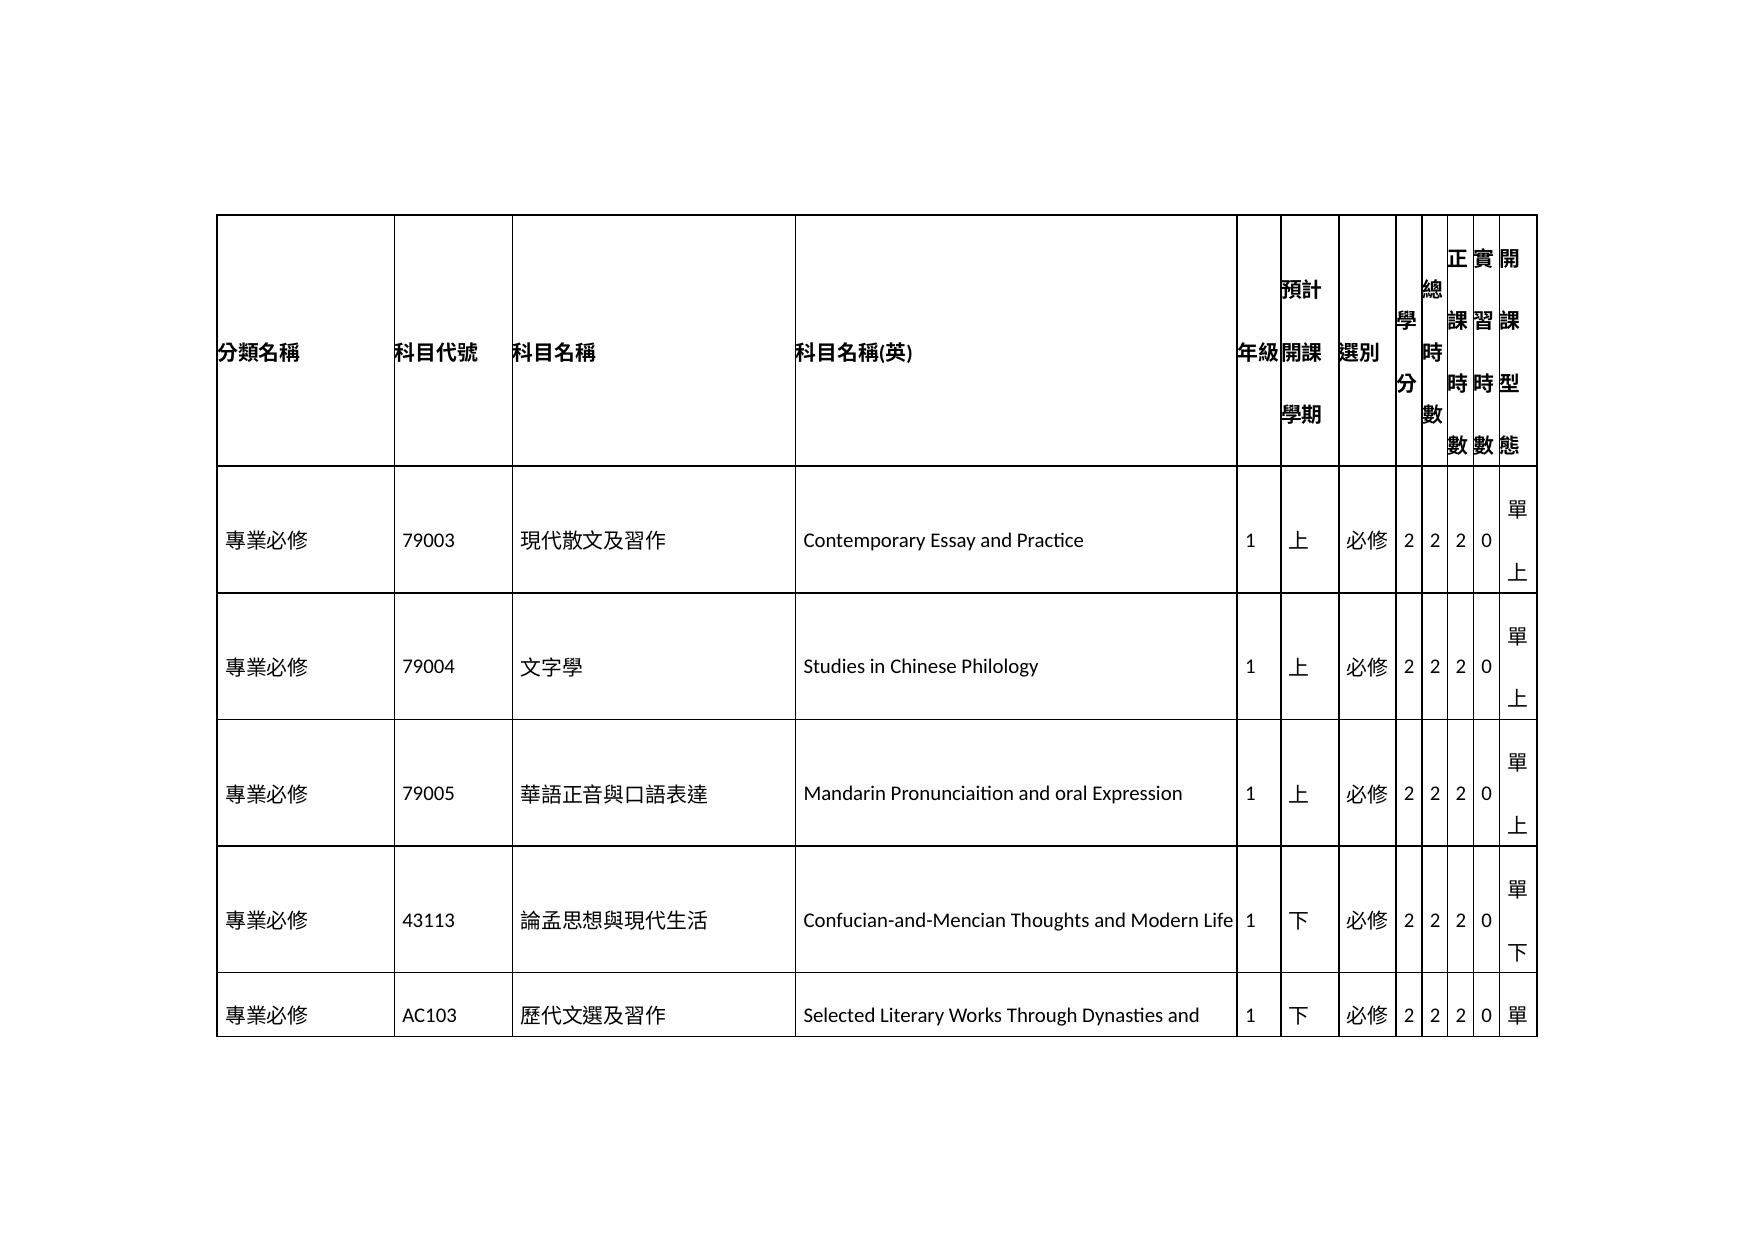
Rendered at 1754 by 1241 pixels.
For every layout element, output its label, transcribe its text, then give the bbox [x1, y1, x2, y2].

table_cell 單下 [1500, 847, 1536, 972]
table_cell 科目名稱(英) [796, 216, 1236, 465]
table_header [1422, 151, 1448, 214]
table_cell 2 [1448, 720, 1473, 845]
table_cell 單上 [1500, 720, 1536, 845]
table_cell 43113 [395, 847, 512, 972]
table_cell Contemporary Essay and Practice [796, 467, 1236, 592]
table_cell 科目代號 [395, 216, 512, 465]
table_cell 2 [1448, 847, 1473, 972]
table_header [1339, 151, 1396, 214]
table_cell 科目名稱 [513, 216, 795, 465]
table_cell 2 [1397, 594, 1421, 718]
table_cell 單 [1500, 973, 1536, 1036]
table_cell 下 [1282, 973, 1338, 1036]
table_cell 年級 [1238, 216, 1280, 465]
table_cell 1 [1238, 720, 1280, 845]
table_header [1237, 151, 1281, 214]
table_cell 預計 開課 學期 [1282, 216, 1338, 465]
table_cell 文字學 [513, 594, 795, 718]
table_cell 專業必修 [218, 467, 394, 592]
table_cell 上 [1282, 467, 1338, 592]
table_cell 2 [1397, 973, 1421, 1036]
table_cell 79003 [395, 467, 512, 592]
table_cell 上 [1282, 594, 1338, 718]
table_cell 2 [1423, 720, 1447, 845]
table_header [1499, 151, 1537, 214]
table_cell 2 [1448, 973, 1473, 1036]
table_cell 必修 [1340, 973, 1395, 1036]
table_cell 必修 [1340, 847, 1395, 972]
table_header [1474, 151, 1499, 214]
table_cell 專業必修 [218, 847, 394, 972]
table_cell 2 [1448, 467, 1473, 592]
table_cell 1 [1238, 467, 1280, 592]
table_cell 下 [1282, 847, 1338, 972]
table_cell 開課型態 [1500, 216, 1536, 465]
table_cell 現代散文及習作 [513, 467, 795, 592]
table_cell 單上 [1500, 467, 1536, 592]
table_cell 1 [1238, 847, 1280, 972]
table_cell 單上 [1500, 594, 1536, 718]
table_cell 正課 時數 [1448, 216, 1473, 465]
table_cell 79005 [395, 720, 512, 845]
table_cell 2 [1448, 594, 1473, 718]
table_cell 專業必修 [218, 973, 394, 1036]
table_cell 專業必修 [218, 720, 394, 845]
table_cell Selected Literary Works Through Dynasties and [796, 973, 1236, 1036]
table_header [1396, 151, 1422, 214]
table_cell 0 [1474, 720, 1499, 845]
table_cell 2 [1423, 467, 1447, 592]
table_cell 2 [1423, 594, 1447, 718]
table_cell 分類名稱 [218, 216, 394, 465]
table_header [795, 151, 1237, 214]
table_cell 論孟思想與現代生活 [513, 847, 795, 972]
table_cell 選別 [1340, 216, 1395, 465]
table_cell 必修 [1340, 467, 1395, 592]
table_cell 0 [1474, 594, 1499, 718]
table_cell Studies in Chinese Philology [796, 594, 1236, 718]
table_cell 必修 [1340, 720, 1395, 845]
table_cell 0 [1474, 847, 1499, 972]
table_cell Mandarin Pronunciaition and oral Expression [796, 720, 1236, 845]
table_cell 2 [1423, 973, 1447, 1036]
table_cell 上 [1282, 720, 1338, 845]
table_cell 2 [1423, 847, 1447, 972]
table_cell 1 [1238, 973, 1280, 1036]
table_cell 2 [1397, 467, 1421, 592]
table_cell Confucian-and-Mencian Thoughts and Modern Life [796, 847, 1236, 972]
table_header [394, 151, 512, 214]
table_cell 實習 時數 [1474, 216, 1499, 465]
table_cell AC103 [395, 973, 512, 1036]
table_cell 必修 [1340, 594, 1395, 718]
table_header [1448, 151, 1473, 214]
table_cell 2 [1397, 720, 1421, 845]
table_header [1281, 151, 1339, 214]
table_cell 1 [1238, 594, 1280, 718]
table_cell 0 [1474, 467, 1499, 592]
table_header [217, 151, 394, 214]
table_header [513, 151, 795, 214]
table_cell 專業必修 [218, 594, 394, 718]
table_cell 學分 [1397, 216, 1421, 465]
table_cell 79004 [395, 594, 512, 718]
table_cell 總時 數 [1423, 216, 1447, 465]
table_cell 0 [1474, 973, 1499, 1036]
table_cell 華語正音與口語表達 [513, 720, 795, 845]
table_cell 歷代文選及習作 [513, 973, 795, 1036]
table_cell 2 [1397, 847, 1421, 972]
